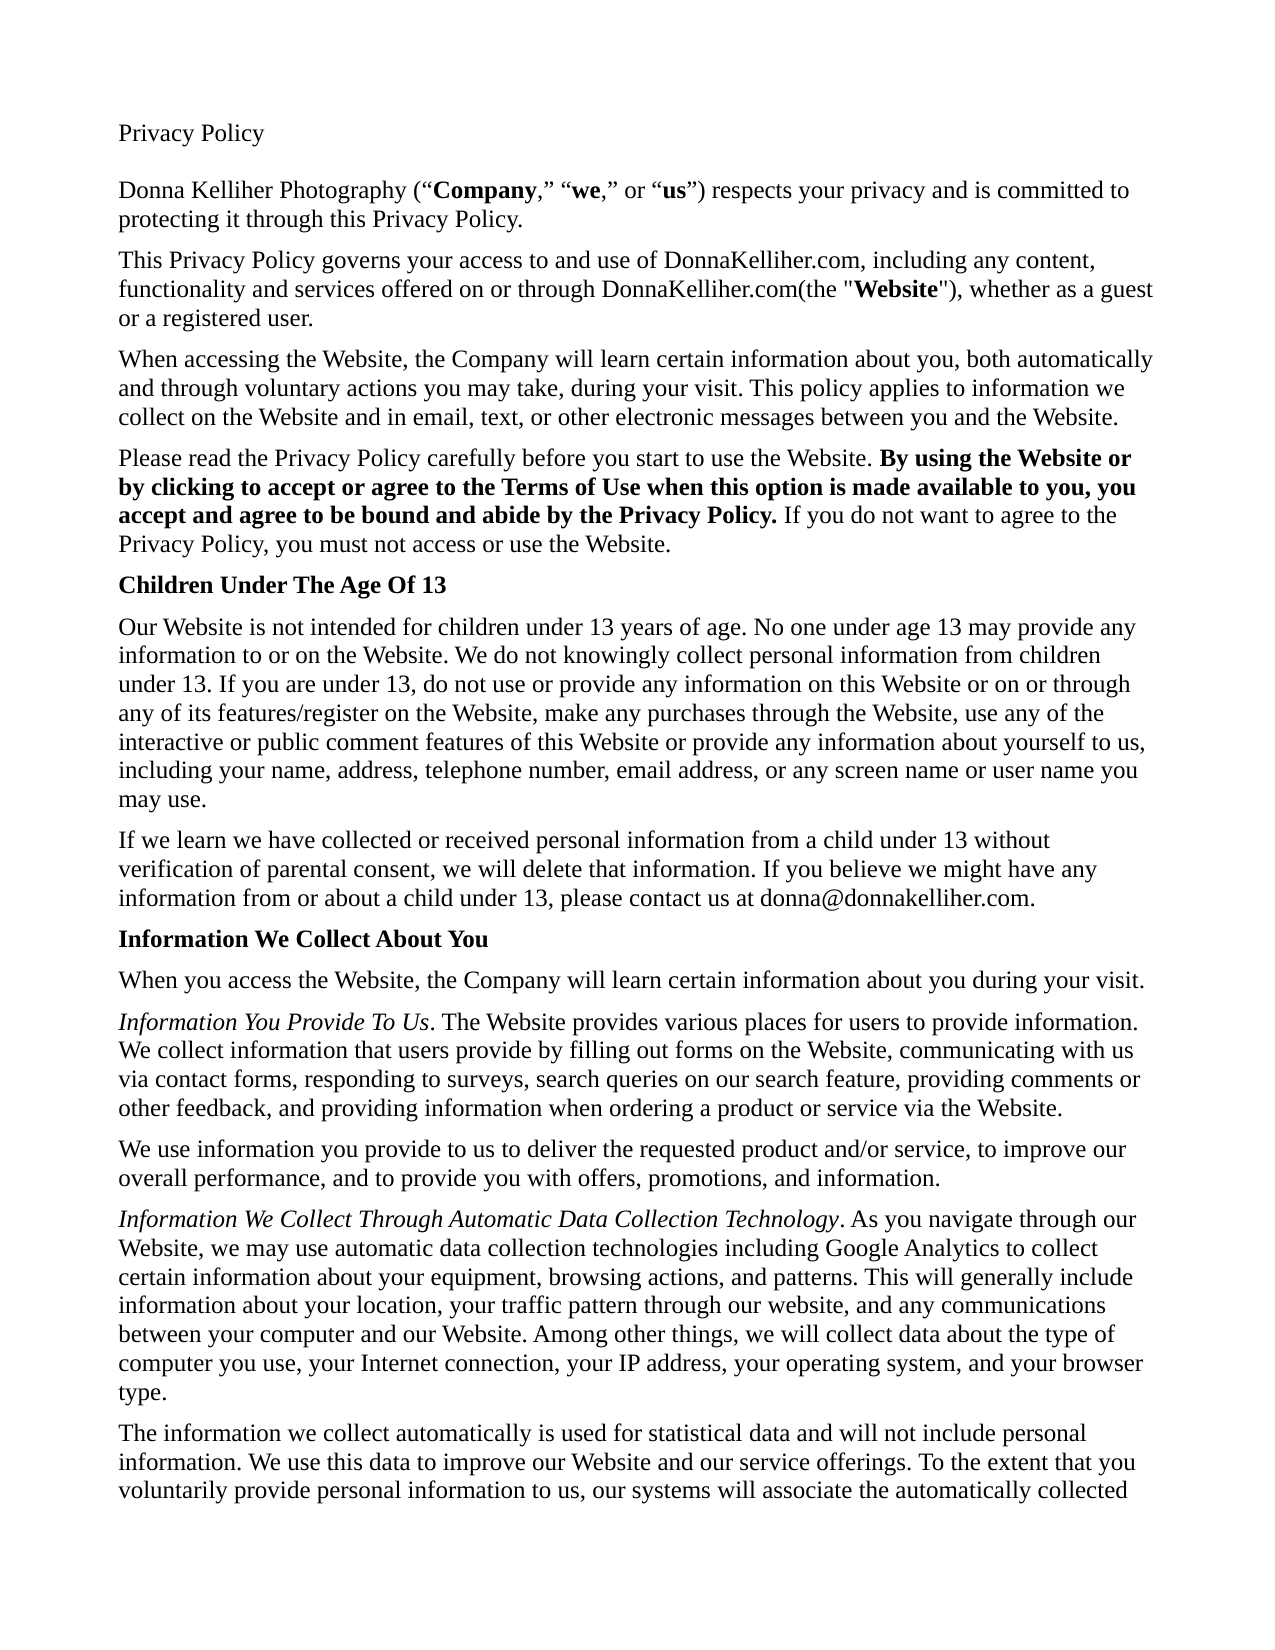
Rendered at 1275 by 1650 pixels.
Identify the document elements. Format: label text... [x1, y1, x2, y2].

text We use information you provide to us to deliver the requested product and/or service, to improve our overall performance, and to provide you with offers, promotions, and information. [118, 1134, 1157, 1192]
text Privacy Policy [118, 118, 1157, 147]
text Information We Collect Through Automatic Data Collection Technology. As you navigate through our Website, we may use automatic data collection technologies including Google Analytics to collect certain information about your equipment, browsing actions, and patterns. This will generally include information about your location, your traffic pattern through our website, and any communications between your computer and our Website. Among other things, we will collect data about the type of computer you use, your Internet connection, your IP address, your operating system, and your browser type. [118, 1204, 1157, 1406]
text This Privacy Policy governs your access to and use of DonnaKelliher.com, including any content, functionality and services offered on or through DonnaKelliher.com(the "Website"), whether as a guest or a registered user. [118, 246, 1157, 332]
text Information We Collect About You [118, 924, 1157, 953]
text If we learn we have collected or received personal information from a child under 13 without verification of parental consent, we will delete that information. If you believe we might have any information from or about a child under 13, please contact us at donna@donnakelliher.com. [118, 826, 1157, 912]
text Donna Kelliher Photography (“Company,” “we,” or “us”) respects your privacy and is committed to protecting it through this Privacy Policy. [118, 176, 1157, 233]
text Our Website is not intended for children under 13 years of age. No one under age 13 may provide any information to or on the Website. We do not knowingly collect personal information from children under 13. If you are under 13, do not use or provide any information on this Website or on or through any of its features/register on the Website, make any purchases through the Website, use any of the interactive or public comment features of this Website or provide any information about yourself to us, including your name, address, telephone number, email address, or any screen name or user name you may use. [118, 612, 1157, 813]
text The information we collect automatically is used for statistical data and will not include personal information. We use this data to improve our Website and our service offerings. To the extent that you voluntarily provide personal information to us, our systems will associate the automatically collected [118, 1418, 1157, 1504]
text When accessing the Website, the Company will learn certain information about you, both automatically and through voluntary actions you may take, during your visit. This policy applies to information we collect on the Website and in email, text, or other electronic messages between you and the Website. [118, 344, 1157, 431]
text Please read the Privacy Policy carefully before you start to use the Website. By using the Website or by clicking to accept or agree to the Terms of Use when this option is made available to you, you accept and agree to be bound and abide by the Privacy Policy. If you do not want to agree to the Privacy Policy, you must not access or use the Website. [118, 443, 1157, 558]
text When you access the Website, the Company will learn certain information about you during your visit. [118, 966, 1157, 994]
text Children Under The Age Of 13 [118, 571, 1157, 599]
text Information You Provide To Us. The Website provides various places for users to provide information. We collect information that users provide by filling out forms on the Website, communicating with us via contact forms, responding to surveys, search queries on our search feature, providing comments or other feedback, and providing information when ordering a product or service via the Website. [118, 1007, 1157, 1122]
